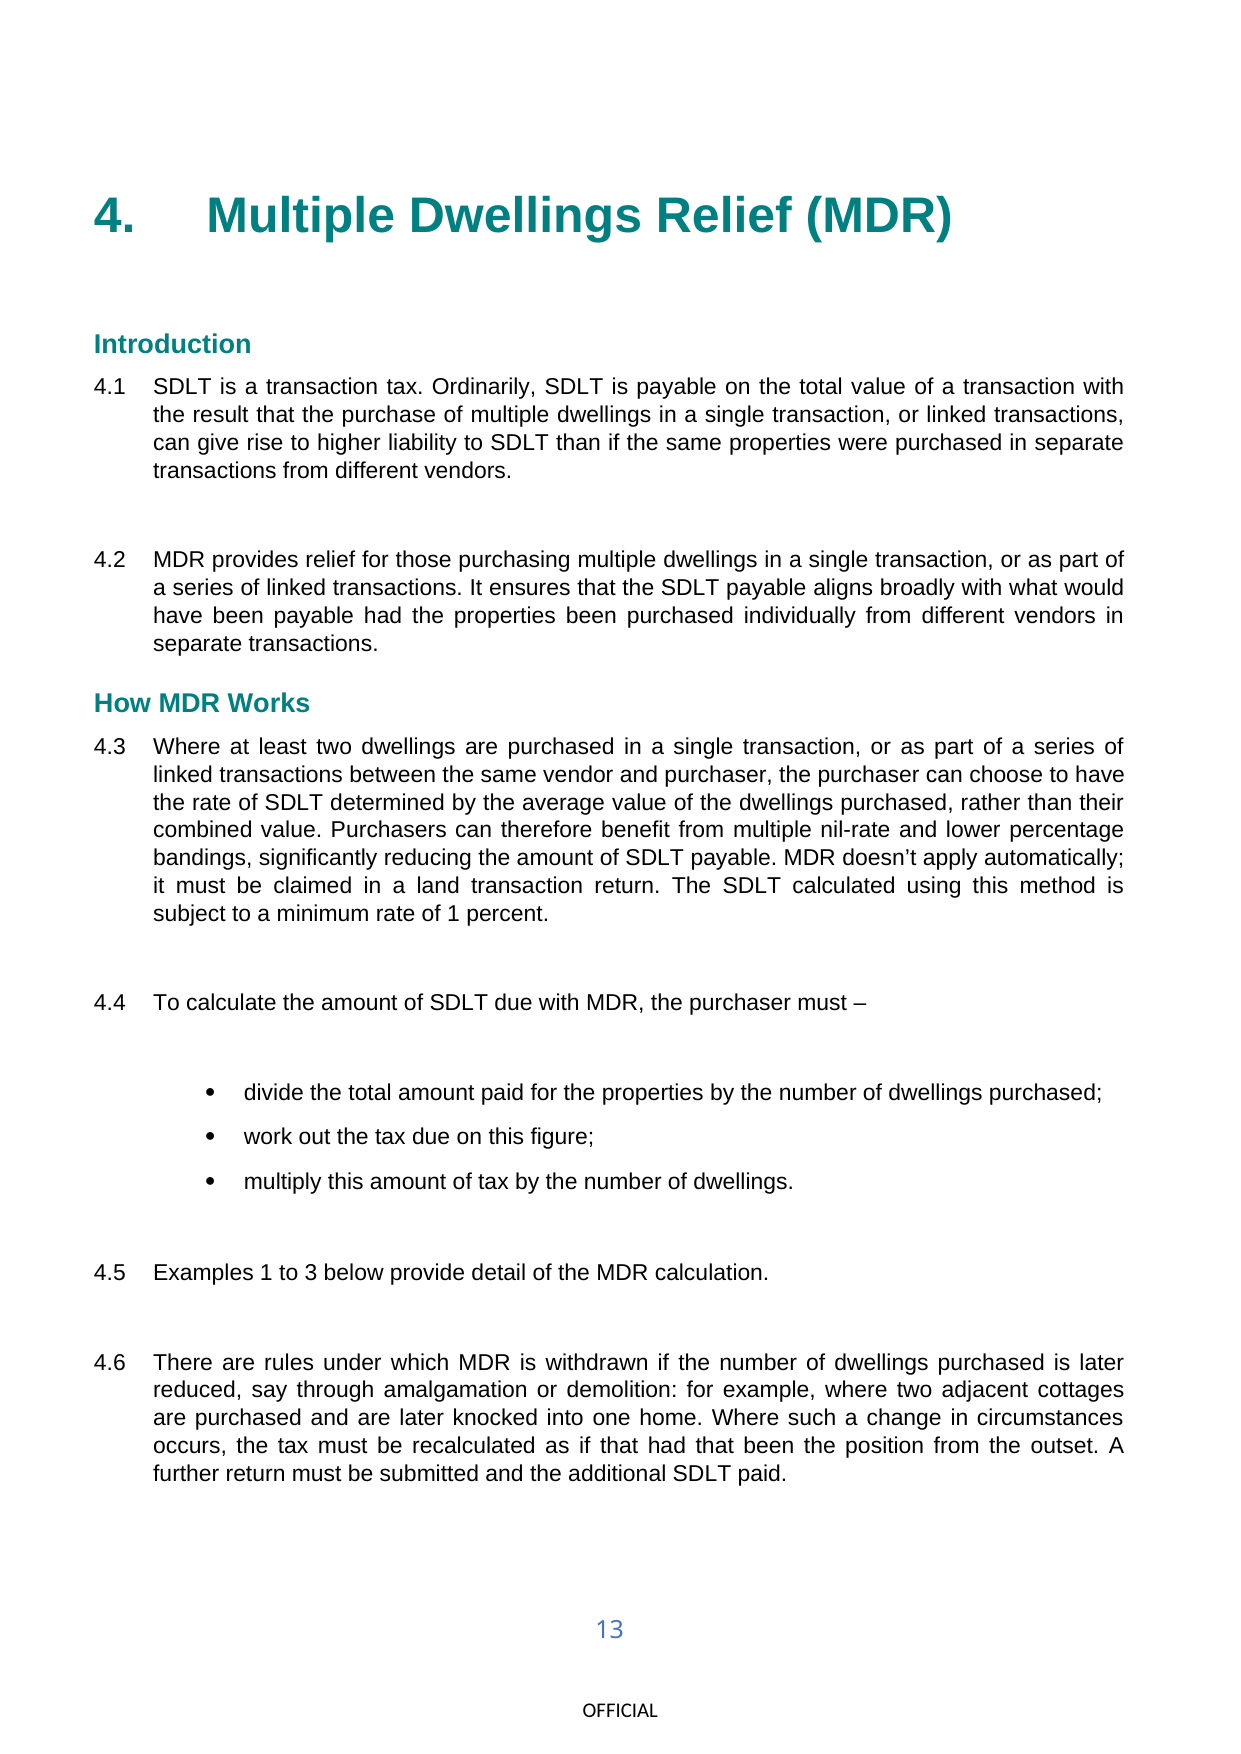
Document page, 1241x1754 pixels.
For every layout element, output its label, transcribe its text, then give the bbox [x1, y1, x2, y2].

list To calculate the amount of SDLT due with MDR, the purchaser must – [94, 989, 1125, 1016]
list divide the total amount paid for the properties by the number of dwellings purchased; [206, 1078, 1125, 1105]
list MDR provides relief for those purchasing multiple dwellings in a single transaction, or as part of a series of linked transactions. It ensures that the SDLT payable aligns broadly with what would have been payable had the properties been purchased individually from different vendors in separate transactions. [94, 546, 1125, 656]
subtitle How MDR Works [94, 687, 1125, 718]
list work out the tax due on this figure; [206, 1123, 1125, 1149]
list Examples 1 to 3 below provide detail of the MDR calculation. [94, 1259, 1125, 1286]
subtitle Introduction [94, 328, 1125, 359]
list SDLT is a transaction tax. Ordinarily, SDLT is payable on the total value of a transaction with the result that the purchase of multiple dwellings in a single transaction, or linked transactions, can give rise to higher liability to SDLT than if the same properties were purchased in separate transactions from different vendors. [94, 373, 1125, 483]
subtitle Multiple Dwellings Relief (MDR) [94, 186, 1125, 243]
list There are rules under which MDR is withdrawn if the number of dwellings purchased is later reduced, say through amalgamation or demolition: for example, where two adjacent cottages are purchased and are later knocked into one home. Where such a change in circumstances occurs, the tax must be recalculated as if that had that been the position from the outset. A further return must be submitted and the additional SDLT paid. [94, 1348, 1125, 1486]
list multiply this amount of tax by the number of dwellings. [206, 1168, 1125, 1194]
list Where at least two dwellings are purchased in a single transaction, or as part of a series of linked transactions between the same vendor and purchaser, the purchaser can choose to have the rate of SDLT determined by the average value of the dwellings purchased, rather than their combined value. Purchasers can therefore benefit from multiple nil-rate and lower percentage bandings, significantly reducing the amount of SDLT payable. MDR doesn’t apply automatically; it must be claimed in a land transaction return. The SDLT calculated using this method is subject to a minimum rate of 1 percent. [94, 733, 1125, 926]
